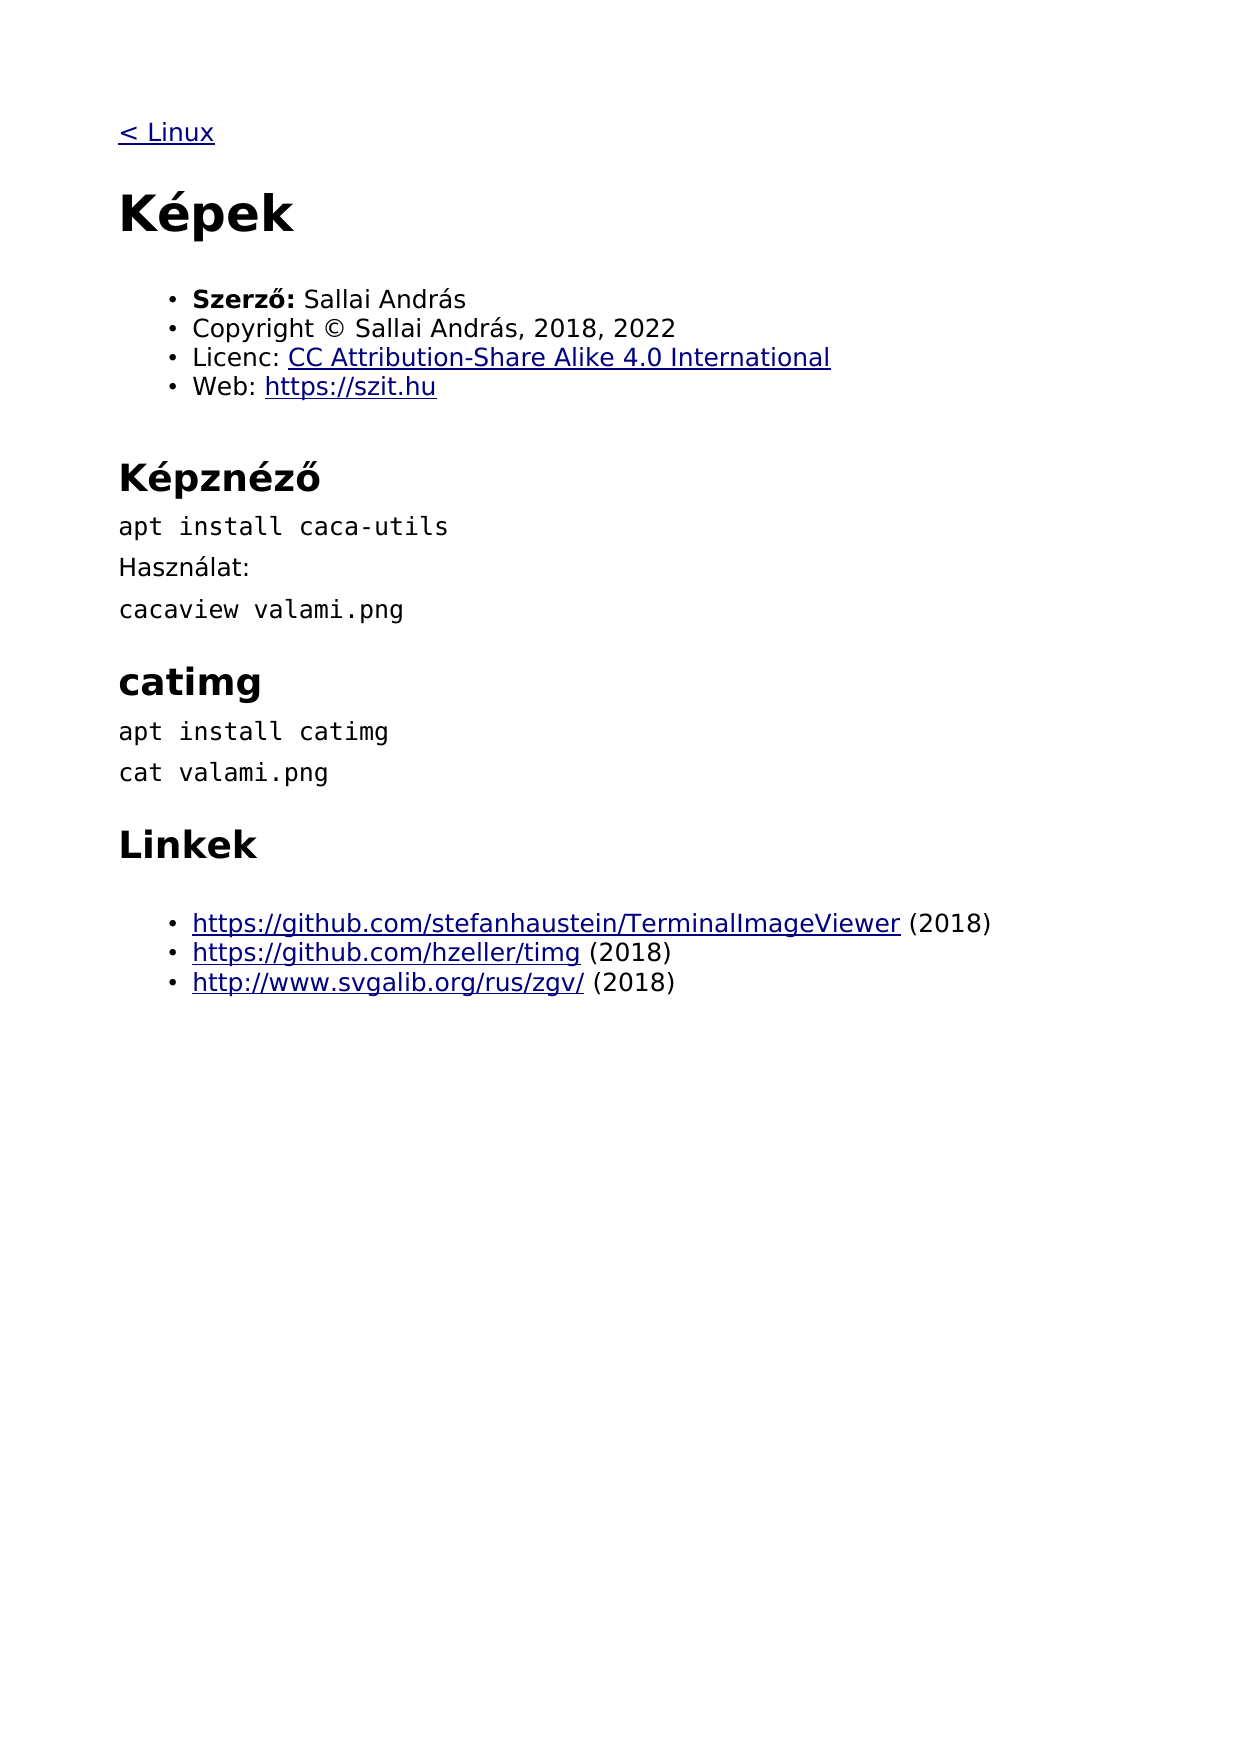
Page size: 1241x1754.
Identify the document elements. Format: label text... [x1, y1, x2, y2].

list Copyright © Sallai András, 2018, 2022 [177, 314, 1122, 343]
text Használat: [118, 553, 1122, 582]
text < Linux [118, 118, 1122, 147]
list http://www.svgalib.org/rus/zgv/ (2018) [177, 968, 1122, 997]
text cat valami.png [118, 758, 1122, 787]
list https://github.com/hzeller/timg (2018) [177, 939, 1122, 968]
list https://github.com/stefanhaustein/TerminalImageViewer (2018) [177, 909, 1122, 939]
subtitle Képek [118, 185, 1122, 243]
text apt install caca-utils [118, 512, 1122, 541]
subtitle catimg [118, 661, 1122, 704]
list Licenc: CC Attribution-Share Alike 4.0 International [177, 343, 1122, 372]
subtitle Linkek [118, 824, 1122, 867]
text apt install catimg [118, 717, 1122, 746]
text cacaview valami.png [118, 595, 1122, 624]
list Szerző: Sallai András [177, 285, 1122, 314]
subtitle Képznéző [118, 456, 1122, 500]
list Web: https://szit.hu [177, 372, 1122, 402]
